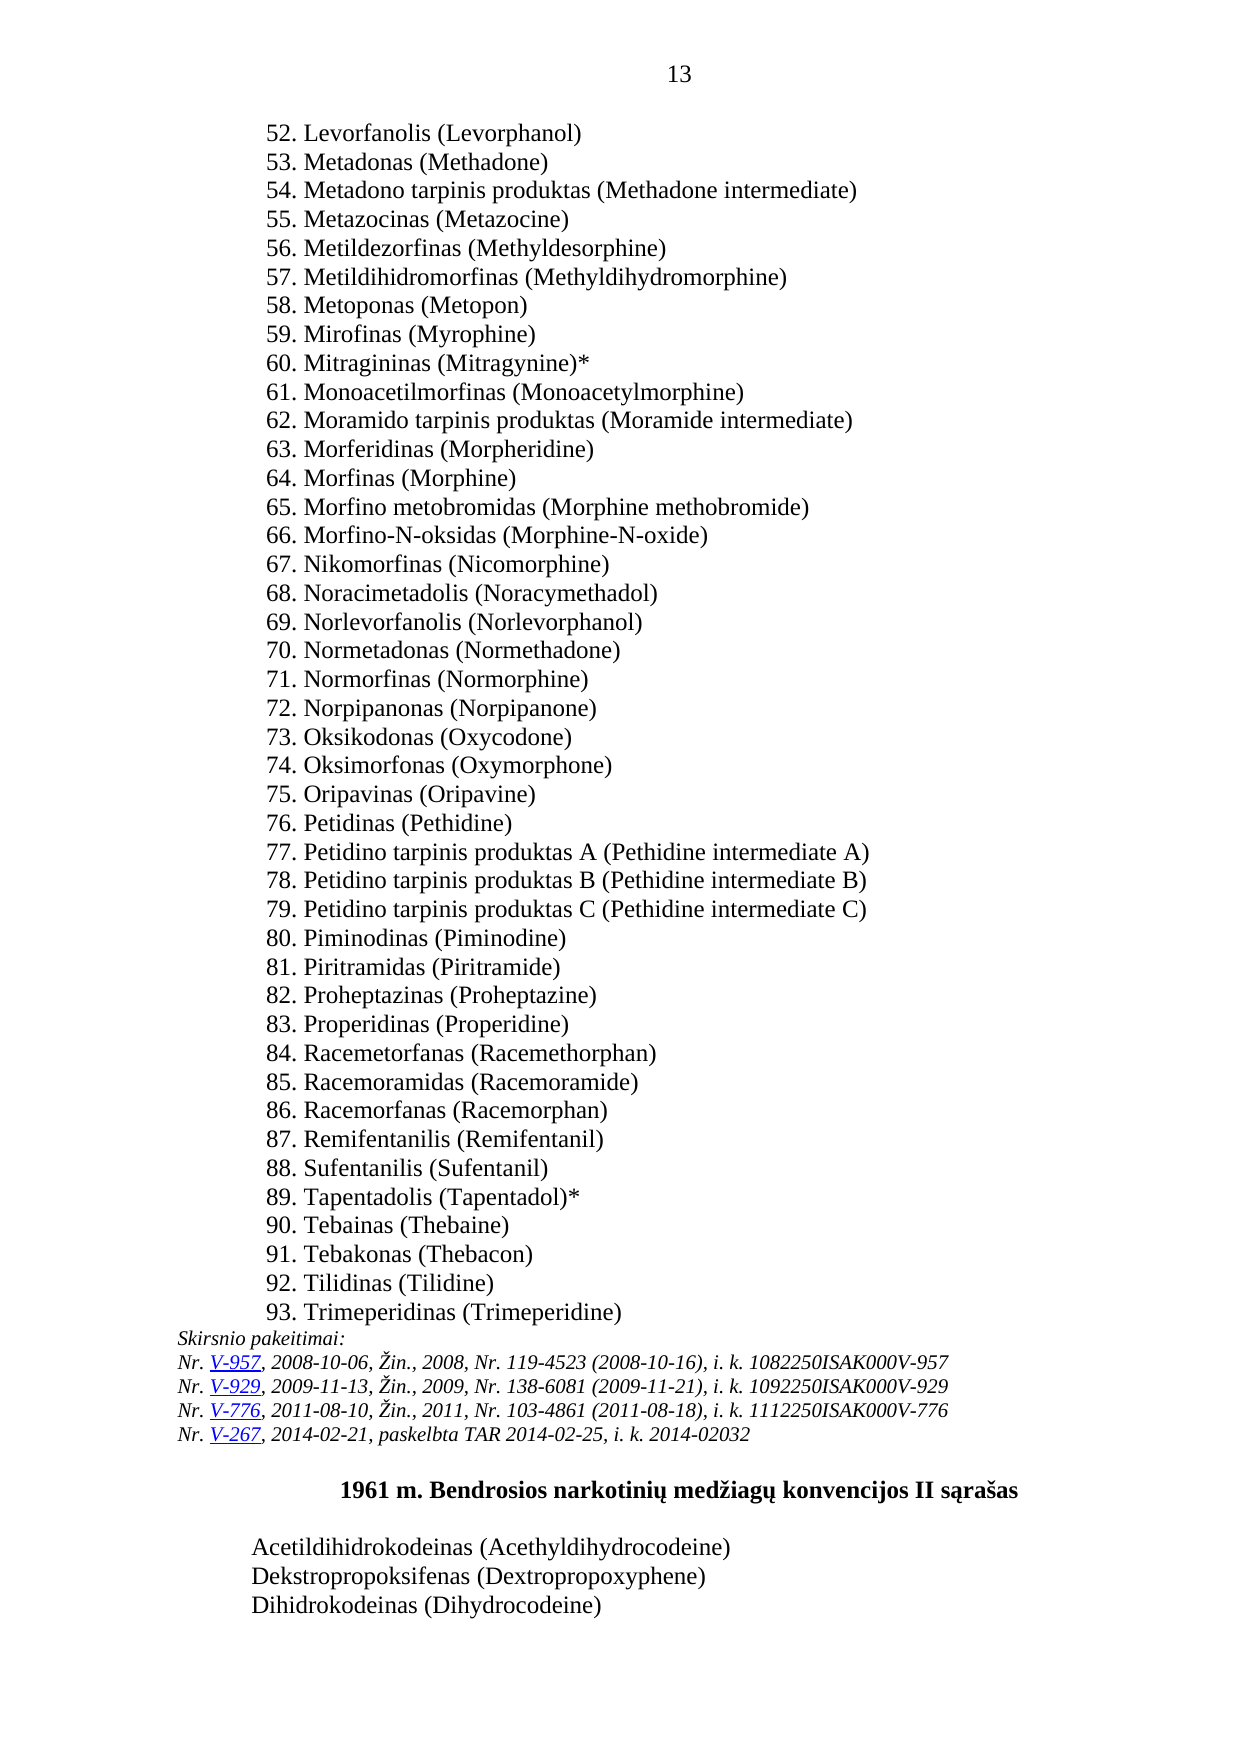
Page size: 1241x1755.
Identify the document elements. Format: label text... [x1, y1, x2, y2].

text 62. Moramido tarpinis produktas (Moramide intermediate) [177, 406, 1181, 434]
text 60. Mitragininas (Mitragynine)* [177, 348, 1181, 377]
text 89. Tapentadolis (Tapentadol)* [177, 1182, 1181, 1211]
text 77. Petidino tarpinis produktas A (Pethidine intermediate A) [177, 837, 1181, 866]
text 75. Oripavinas (Oripavine) [177, 779, 1181, 808]
text 91. Tebakonas (Thebacon) [177, 1239, 1181, 1268]
text Nr. V-957, 2008-10-06, Žin., 2008, Nr. 119-4523 (2008-10-16), i. k. 1082250ISAK000V-957 [177, 1350, 1181, 1374]
text 78. Petidino tarpinis produktas B (Pethidine intermediate B) [177, 866, 1181, 894]
text 59. Mirofinas (Myrophine) [177, 319, 1181, 348]
text 88. Sufentanilis (Sufentanil) [177, 1153, 1181, 1182]
text Acetildihidrokodeinas (Acethyldihydrocodeine) [177, 1532, 1181, 1561]
text 73. Oksikodonas (Oxycodone) [177, 722, 1181, 751]
text 54. Metadono tarpinis produktas (Methadone intermediate) [177, 176, 1181, 204]
text 58. Metoponas (Metopon) [177, 291, 1181, 319]
text 74. Oksimorfonas (Oxymorphone) [177, 751, 1181, 779]
text 70. Normetadonas (Normethadone) [177, 636, 1181, 664]
text Nr. V-776, 2011-08-10, Žin., 2011, Nr. 103-4861 (2011-08-18), i. k. 1112250ISAK000V-776 [177, 1398, 1181, 1422]
text Nr. V-267, 2014-02-21, paskelbta TAR 2014-02-25, i. k. 2014-02032 [177, 1422, 1181, 1446]
text 90. Tebainas (Thebaine) [177, 1211, 1181, 1239]
text 79. Petidino tarpinis produktas C (Pethidine intermediate C) [177, 894, 1181, 923]
text 65. Morfino metobromidas (Morphine methobromide) [177, 492, 1181, 521]
text 69. Norlevorfanolis (Norlevorphanol) [177, 607, 1181, 636]
text 72. Norpipanonas (Norpipanone) [177, 693, 1181, 722]
text 71. Normorfinas (Normorphine) [177, 664, 1181, 693]
text 53. Metadonas (Methadone) [177, 147, 1181, 176]
text Nr. V-929, 2009-11-13, Žin., 2009, Nr. 138-6081 (2009-11-21), i. k. 1092250ISAK000V-929 [177, 1374, 1181, 1398]
text Skirsnio pakeitimai: [177, 1326, 1181, 1350]
text 56. Metildezorfinas (Methyldesorphine) [177, 233, 1181, 262]
text 63. Morferidinas (Morpheridine) [177, 434, 1181, 463]
text 83. Properidinas (Properidine) [177, 1009, 1181, 1038]
text Dekstropropoksifenas (Dextropropoxyphene) [177, 1561, 1181, 1590]
text 1961 m. Bendrosios narkotinių medžiagų konvencijos II sąrašas [177, 1475, 1181, 1503]
text 87. Remifentanilis (Remifentanil) [177, 1124, 1181, 1153]
text 92. Tilidinas (Tilidine) [177, 1268, 1181, 1297]
text 84. Racemetorfanas (Racemethorphan) [177, 1038, 1181, 1067]
text 86. Racemorfanas (Racemorphan) [177, 1096, 1181, 1124]
text 81. Piritramidas (Piritramide) [177, 952, 1181, 981]
text 93. Trimeperidinas (Trimeperidine) [177, 1297, 1181, 1326]
text 64. Morfinas (Morphine) [177, 463, 1181, 492]
text 67. Nikomorfinas (Nicomorphine) [177, 549, 1181, 578]
text Dihidrokodeinas (Dihydrocodeine) [177, 1590, 1181, 1618]
text 61. Monoacetilmorfinas (Monoacetylmorphine) [177, 377, 1181, 406]
text 55. Metazocinas (Metazocine) [177, 204, 1181, 233]
text 80. Piminodinas (Piminodine) [177, 923, 1181, 952]
text 68. Noracimetadolis (Noracymethadol) [177, 578, 1181, 607]
text 66. Morfino-N-oksidas (Morphine-N-oxide) [177, 521, 1181, 549]
text 76. Petidinas (Pethidine) [177, 808, 1181, 837]
text 82. Proheptazinas (Proheptazine) [177, 981, 1181, 1009]
text 85. Racemoramidas (Racemoramide) [177, 1067, 1181, 1096]
text 52. Levorfanolis (Levorphanol) [177, 118, 1181, 147]
text 57. Metildihidromorfinas (Methyldihydromorphine) [177, 262, 1181, 291]
